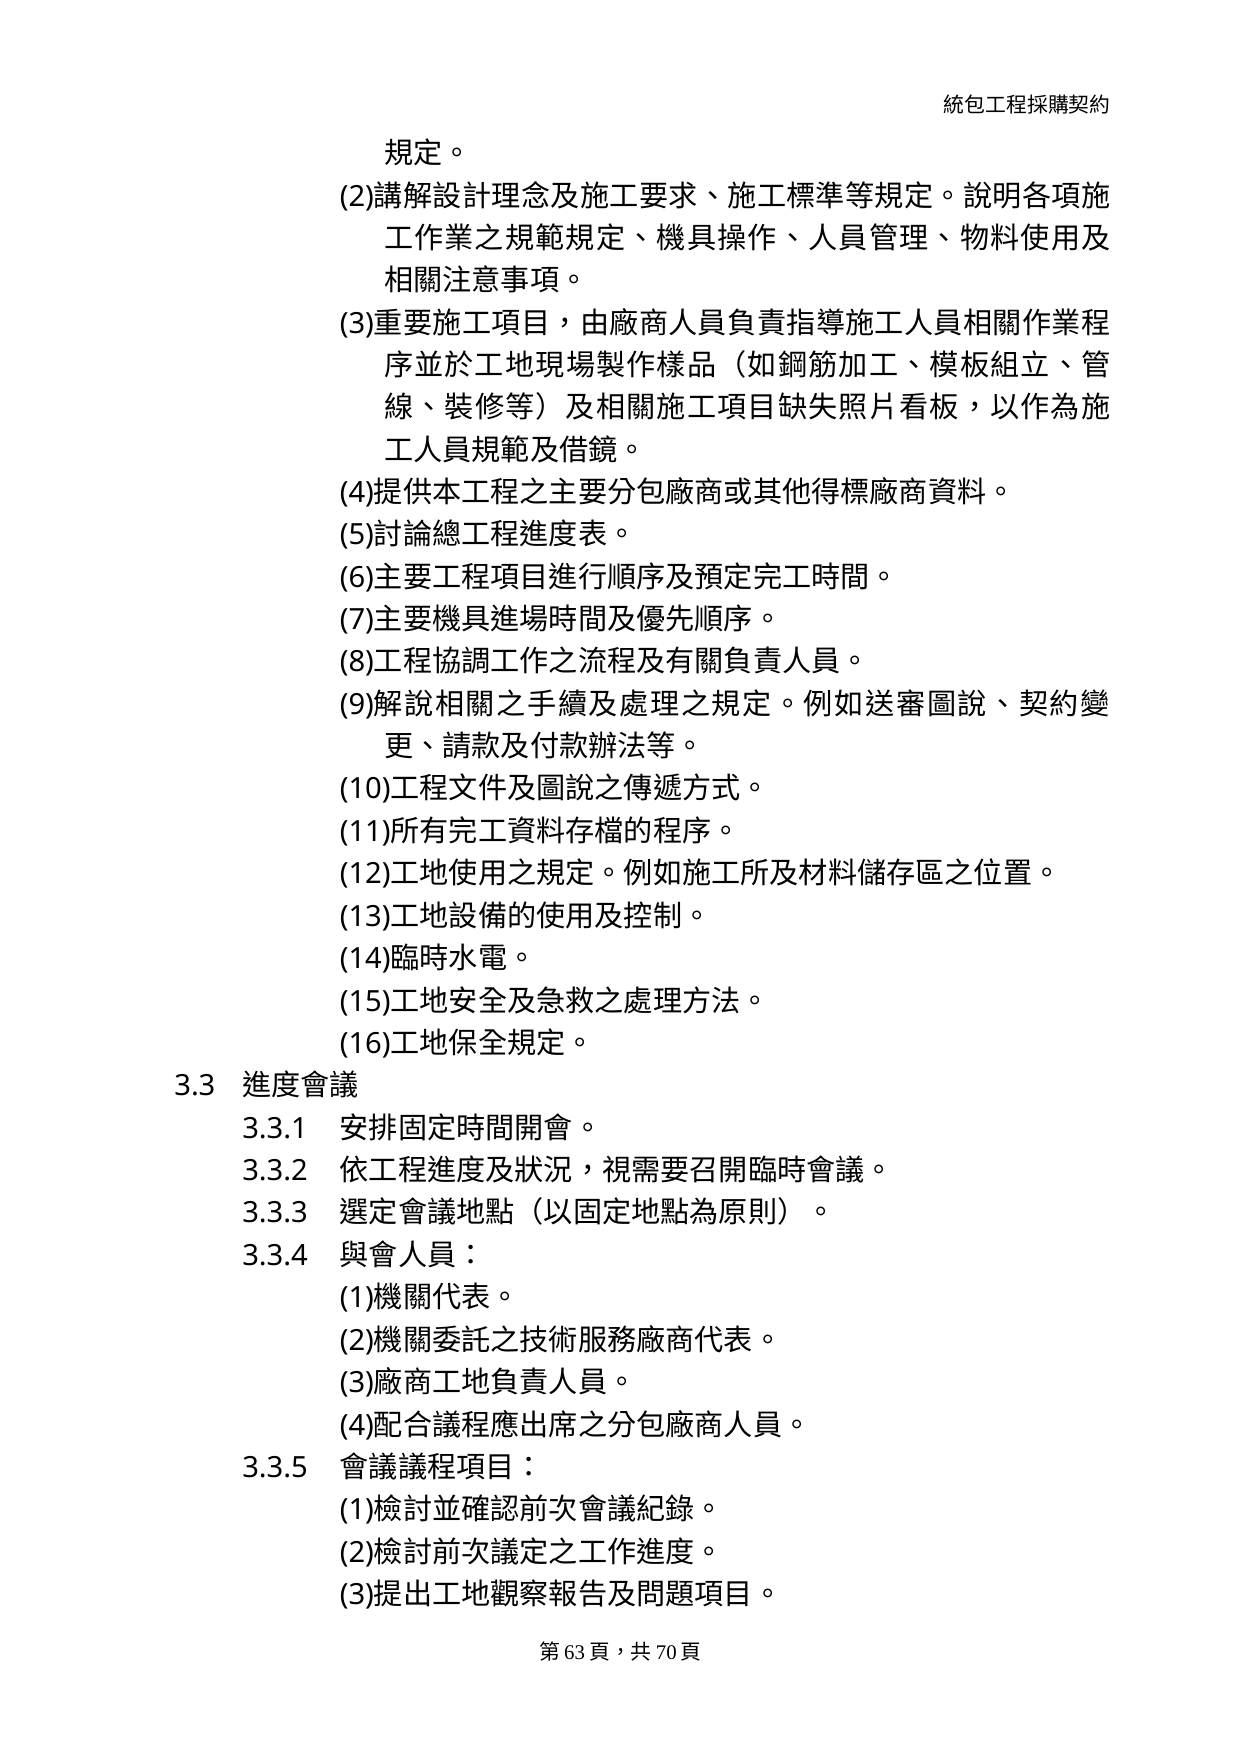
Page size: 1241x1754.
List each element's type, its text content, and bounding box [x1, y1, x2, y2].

list 主要工程項目進行順序及預定完工時間。 [339, 553, 1110, 596]
list 解說相關之手續及處理之規定。例如送審圖說、契約變更、請款及付款辦法等。 [339, 680, 1110, 765]
list 與會人員： [242, 1231, 1110, 1274]
list 提供本工程之主要分包廠商或其他得標廠商資料。 [339, 468, 1110, 511]
list 重要施工項目，由廠商人員負責指導施工人員相關作業程序並於工地現場製作樣品（如鋼筋加工、模板組立、管線、裝修等）及相關施工項目缺失照片看板，以作為施工人員規範及借鏡。 [339, 299, 1110, 468]
list 工程文件及圖說之傳遞方式。 [339, 765, 1110, 807]
list 主要機具進場時間及優先順序。 [339, 596, 1110, 638]
list 臨時水電。 [339, 935, 1110, 977]
list 機關委託之技術服務廠商代表。 [339, 1316, 1110, 1359]
list 工程協調工作之流程及有關負責人員。 [339, 638, 1110, 680]
list 所有完工資料存檔的程序。 [339, 807, 1110, 850]
list 工地保全規定。 [339, 1019, 1110, 1062]
list 廠商工地負責人員。 [339, 1359, 1110, 1401]
list 依契約內容釐清各單位在各階段之權責，並說明權責劃分規定。 [339, 130, 1110, 172]
list 選定會議地點（以固定地點為原則）。 [242, 1189, 1110, 1231]
list 工地使用之規定。例如施工所及材料儲存區之位置。 [339, 850, 1110, 892]
list 安排固定時間開會。 [242, 1104, 1110, 1147]
list 講解設計理念及施工要求、施工標準等規定。說明各項施工作業之規範規定、機具操作、人員管理、物料使用及相關注意事項。 [339, 172, 1110, 299]
list 機關代表。 [339, 1274, 1110, 1316]
list 配合議程應出席之分包廠商人員。 [339, 1401, 1110, 1443]
list 討論總工程進度表。 [339, 511, 1110, 553]
list 依工程進度及狀況，視需要召開臨時會議。 [242, 1147, 1110, 1189]
list 檢討前次議定之工作進度。 [339, 1528, 1110, 1571]
list 會議議程項目： [242, 1443, 1110, 1486]
list 提出工地觀察報告及問題項目。 [339, 1571, 1110, 1613]
list 工地安全及急救之處理方法。 [339, 977, 1110, 1019]
list 檢討並確認前次會議紀錄。 [339, 1486, 1110, 1528]
list 進度會議 [174, 1062, 1110, 1104]
list 工地設備的使用及控制。 [339, 892, 1110, 935]
